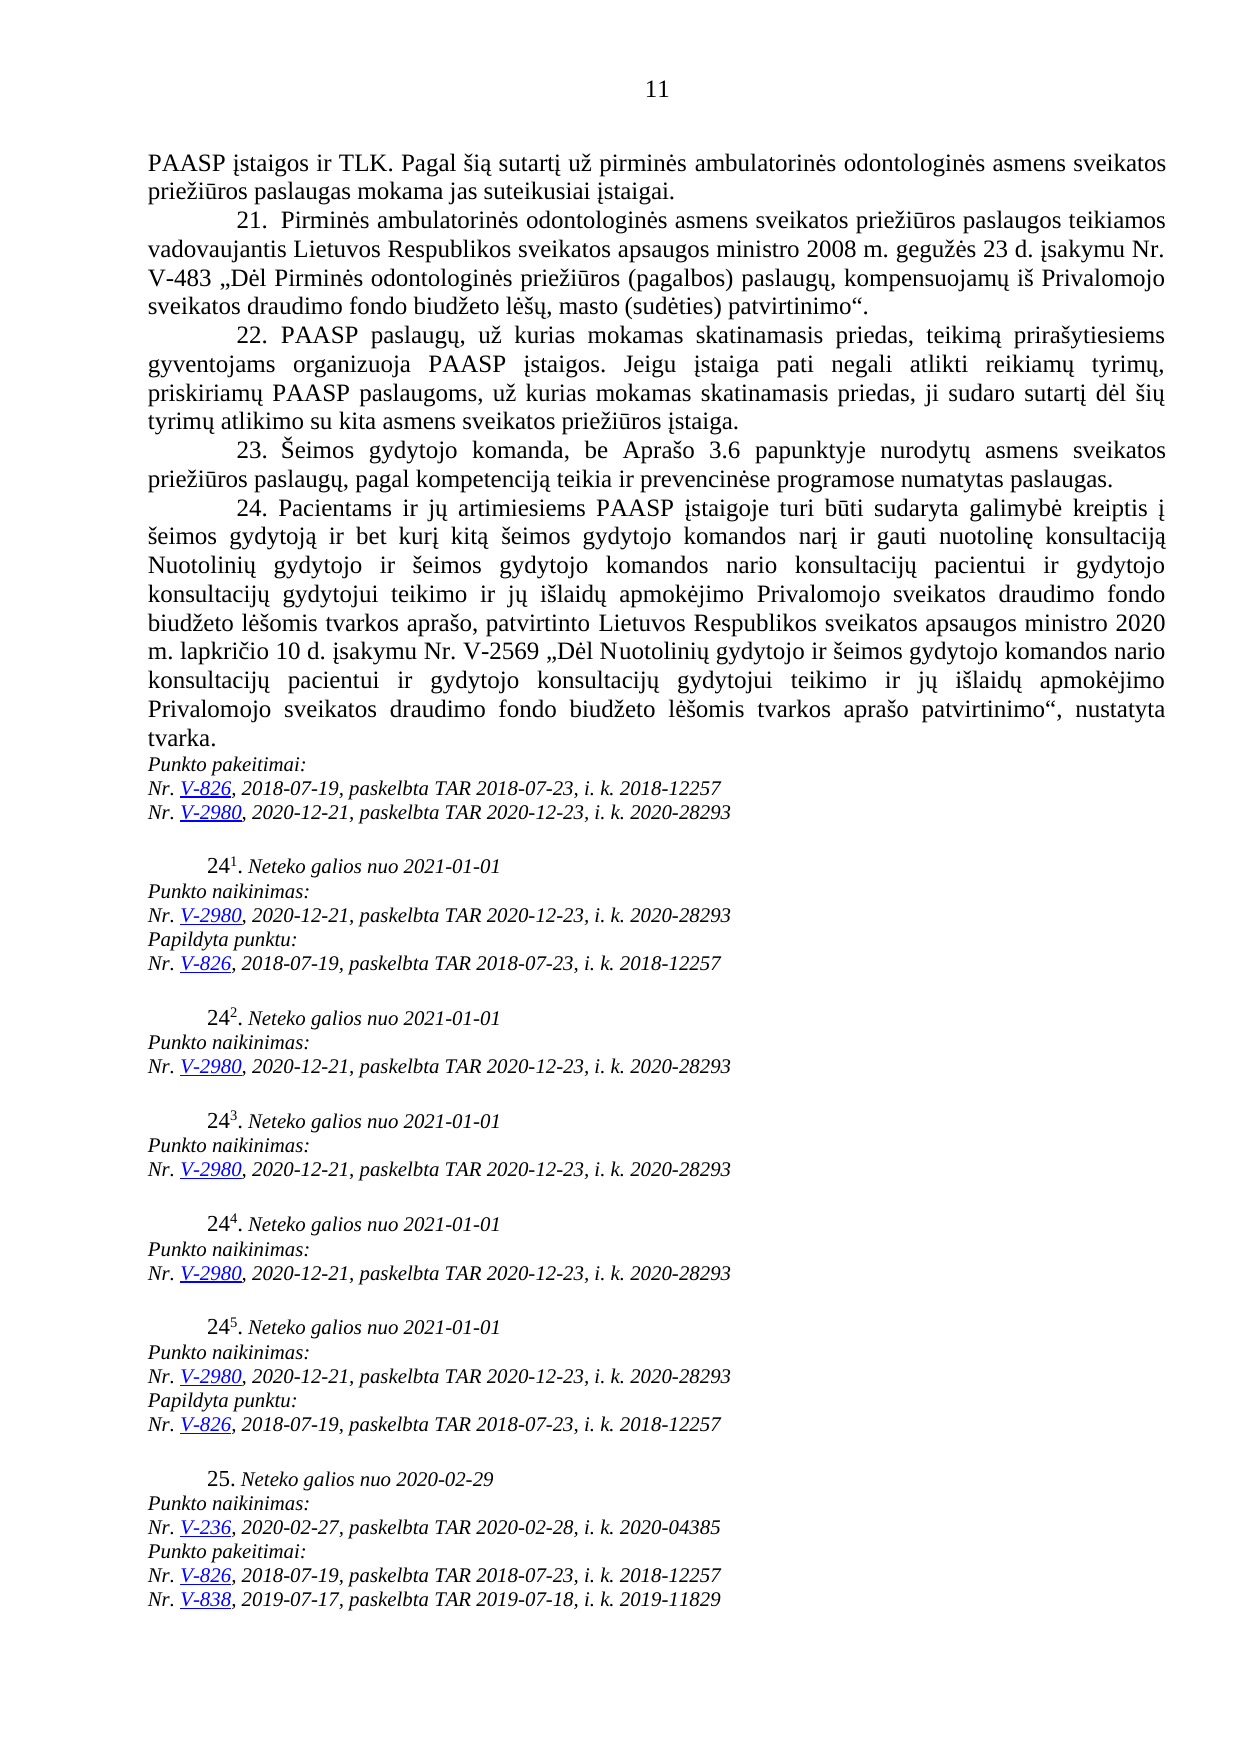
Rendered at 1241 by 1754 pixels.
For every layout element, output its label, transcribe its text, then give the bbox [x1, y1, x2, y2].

text Nr. V-2980, 2020-12-21, paskelbta TAR 2020-12-23, i. k. 2020-28293 [148, 1157, 1166, 1181]
text 24. Pacientams ir jų artimiesiems PAASP įstaigoje turi būti sudaryta galimybė kreiptis į šeimos gydytoją ir bet kurį kitą šeimos gydytojo komandos narį ir gauti nuotolinę konsultaciją Nuotolinių gydytojo ir šeimos gydytojo komandos nario konsultacijų pacientui ir gydytojo konsultacijų gydytojui teikimo ir jų išlaidų apmokėjimo Privalomojo sveikatos draudimo fondo biudžeto lėšomis tvarkos aprašo, patvirtinto Lietuvos Respublikos sveikatos apsaugos ministro 2020 m. lapkričio 10 d. įsakymu Nr. V-2569 „Dėl Nuotolinių gydytojo ir šeimos gydytojo komandos nario konsultacijų pacientui ir gydytojo konsultacijų gydytojui teikimo ir jų išlaidų apmokėjimo Privalomojo sveikatos draudimo fondo biudžeto lėšomis tvarkos aprašo patvirtinimo“, nustatyta tvarka. [148, 493, 1166, 751]
text Punkto naikinimas: [148, 1237, 1166, 1261]
text 22. PAASP paslaugų, už kurias mokamas skatinamasis priedas, teikimą prirašytiesiems gyventojams organizuoja PAASP įstaigos. Jeigu įstaiga pati negali atlikti reikiamų tyrimų, priskiriamų PAASP paslaugoms, už kurias mokamas skatinamasis priedas, ji sudaro sutartį dėl šių tyrimų atlikimo su kita asmens sveikatos priežiūros įstaiga. [148, 320, 1166, 435]
text Nr. V-2980, 2020-12-21, paskelbta TAR 2020-12-23, i. k. 2020-28293 [148, 1054, 1166, 1078]
text 242. Neteko galios nuo 2021-01-01 [148, 1004, 1166, 1030]
text Nr. V-826, 2018-07-19, paskelbta TAR 2018-07-23, i. k. 2018-12257 [148, 1412, 1166, 1436]
text 244. Neteko galios nuo 2021-01-01 [148, 1210, 1166, 1237]
text Nr. V-2980, 2020-12-21, paskelbta TAR 2020-12-23, i. k. 2020-28293 [148, 799, 1166, 824]
text Nr. V-2980, 2020-12-21, paskelbta TAR 2020-12-23, i. k. 2020-28293 [148, 1364, 1166, 1388]
text Nr. V-2980, 2020-12-21, paskelbta TAR 2020-12-23, i. k. 2020-28293 [148, 1261, 1166, 1285]
text 21. Pirminės ambulatorinės odontologinės asmens sveikatos priežiūros paslaugos teikiamos vadovaujantis Lietuvos Respublikos sveikatos apsaugos ministro 2008 m. gegužės 23 d. įsakymu Nr. V-483 „Dėl Pirminės odontologinės priežiūros (pagalbos) paslaugų, kompensuojamų iš Privalomojo sveikatos draudimo fondo biudžeto lėšų, masto (sudėties) patvirtinimo“. [148, 205, 1166, 320]
text Papildyta punktu: [148, 927, 1166, 951]
text 245. Neteko galios nuo 2021-01-01 [148, 1313, 1166, 1340]
text PAASP įstaigos ir TLK. Pagal šią sutartį už pirminės ambulatorinės odontologinės asmens sveikatos priežiūros paslaugas mokama jas suteikusiai įstaigai. [148, 148, 1166, 205]
text 25. Neteko galios nuo 2020-02-29 [148, 1465, 1166, 1491]
text Punkto naikinimas: [148, 1340, 1166, 1364]
text Papildyta punktu: [148, 1388, 1166, 1412]
text 243. Neteko galios nuo 2021-01-01 [148, 1107, 1166, 1133]
text Nr. V-2980, 2020-12-21, paskelbta TAR 2020-12-23, i. k. 2020-28293 [148, 903, 1166, 927]
text Nr. V-236, 2020-02-27, paskelbta TAR 2020-02-28, i. k. 2020-04385 [148, 1515, 1166, 1539]
text Nr. V-826, 2018-07-19, paskelbta TAR 2018-07-23, i. k. 2018-12257 [148, 951, 1166, 975]
text Nr. V-826, 2018-07-19, paskelbta TAR 2018-07-23, i. k. 2018-12257 [148, 776, 1166, 799]
text Punkto naikinimas: [148, 1133, 1166, 1157]
text Punkto pakeitimai: [148, 1539, 1166, 1563]
text Punkto naikinimas: [148, 1030, 1166, 1054]
text Punkto naikinimas: [148, 879, 1166, 903]
text Punkto pakeitimai: [148, 751, 1166, 776]
text 23. Šeimos gydytojo komanda, be Aprašo 3.6 papunktyje nurodytų asmens sveikatos priežiūros paslaugų, pagal kompetenciją teikia ir prevencinėse programose numatytas paslaugas. [148, 435, 1166, 493]
text Nr. V-826, 2018-07-19, paskelbta TAR 2018-07-23, i. k. 2018-12257 [148, 1563, 1166, 1587]
text 241. Neteko galios nuo 2021-01-01 [148, 852, 1166, 879]
text Punkto naikinimas: [148, 1491, 1166, 1515]
text Nr. V-838, 2019-07-17, paskelbta TAR 2019-07-18, i. k. 2019-11829 [148, 1587, 1166, 1611]
